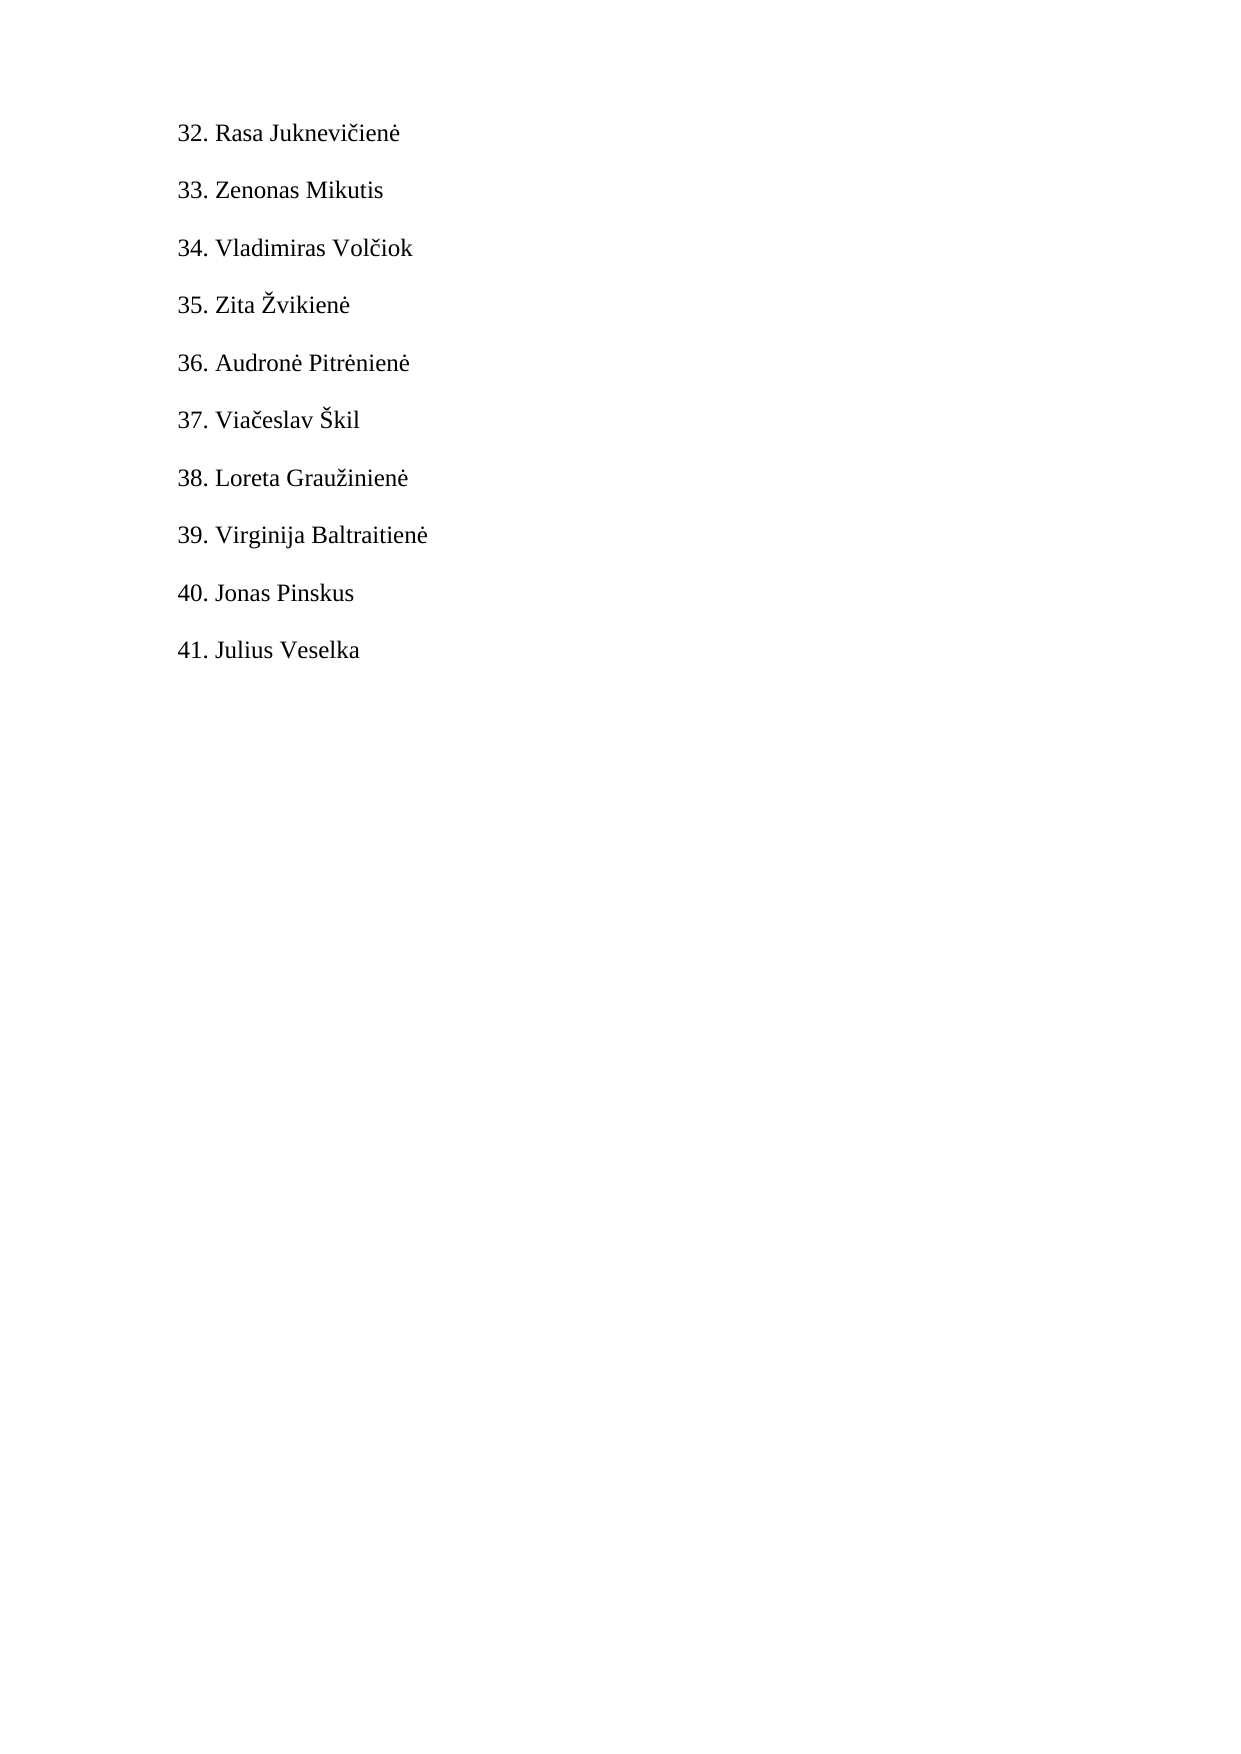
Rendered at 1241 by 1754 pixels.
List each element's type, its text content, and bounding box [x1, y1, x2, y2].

text 32. Rasa Juknevičienė [177, 118, 1181, 147]
text 40. Jonas Pinskus [177, 578, 1181, 607]
text 33. Zenonas Mikutis [177, 176, 1181, 204]
text 34. Vladimiras Volčiok [177, 233, 1181, 262]
text 36. Audronė Pitrėnienė [177, 348, 1181, 377]
text 38. Loreta Graužinienė [177, 463, 1181, 492]
text 37. Viačeslav Škil [177, 406, 1181, 434]
text 35. Zita Žvikienė [177, 291, 1181, 319]
text 41. Julius Veselka [177, 636, 1181, 664]
text 39. Virginija Baltraitienė [177, 521, 1181, 549]
